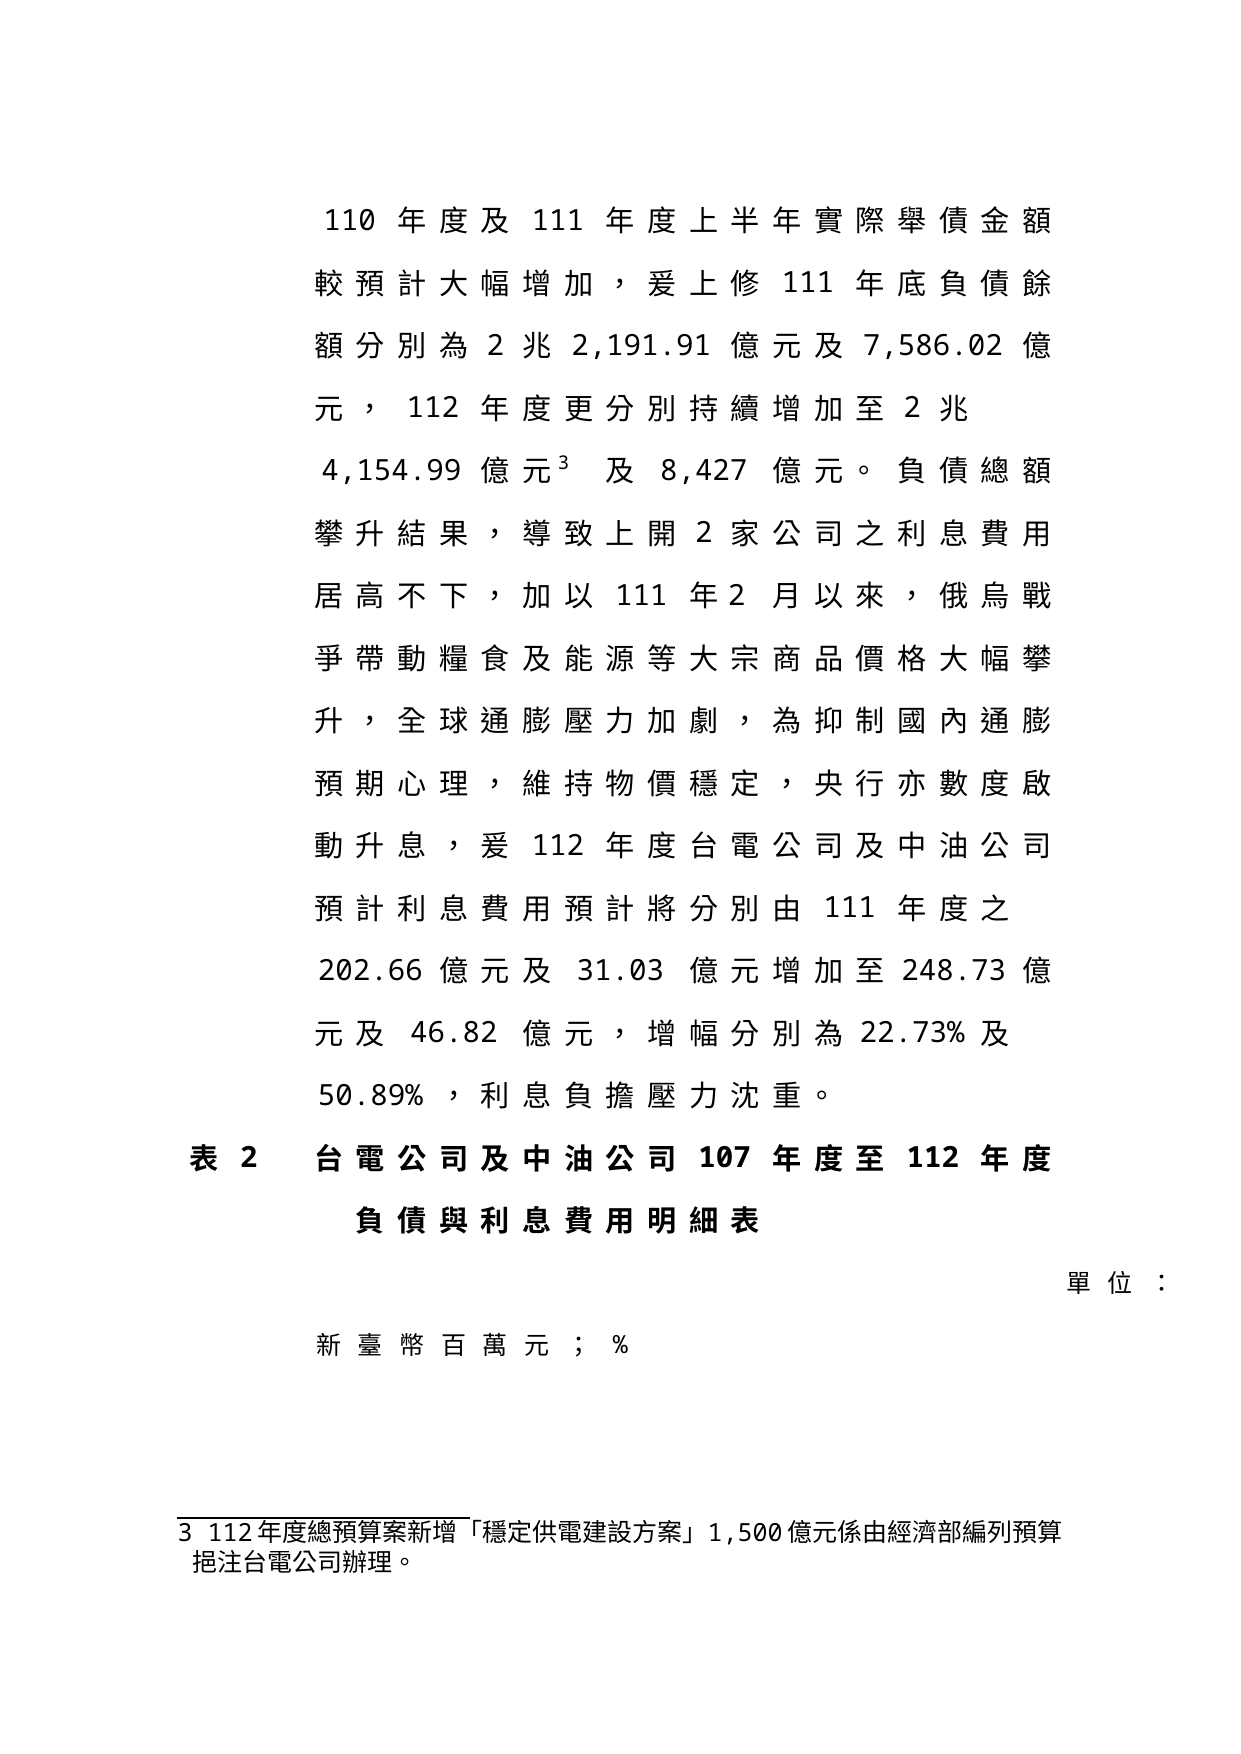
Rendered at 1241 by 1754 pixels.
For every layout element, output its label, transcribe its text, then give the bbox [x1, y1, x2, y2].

text 112年度總預算案新增「穩定供電建設方案」1,500億元係由經濟部編列預算挹注台電公司辦理。 [177, 1518, 1063, 1577]
text 單位：新臺幣百萬元；% [301, 1240, 1176, 1365]
text 表2 台電公司及中油公司107年度至112年度負債與利息費用明細表 [85, 1115, 1072, 1240]
text 110年度及111年度上半年實際舉債金額較預計大幅增加，爰上修111年底負債餘額分別為2兆2,191.91億元及7,586.02億元，112年度更分別持續增加至2兆4,154.99億元及8,427億元。負債總額攀升結果，導致上開2家公司之利息費用居高不下，加以111年2 月以來，俄烏戰爭帶動糧食及能源等大宗商品價格大幅攀升，全球通膨壓力加劇，為抑制國內通膨預期心理，維持物價穩定，央行亦數度啟動升息，爰112年度台電公司及中油公司預計利息費用預計將分別由111年度之202.66億元及31.03億元增加至248.73億元及46.82億元，增幅分別為22.73%及50.89%，利息負擔壓力沈重。 [271, 177, 1058, 1115]
